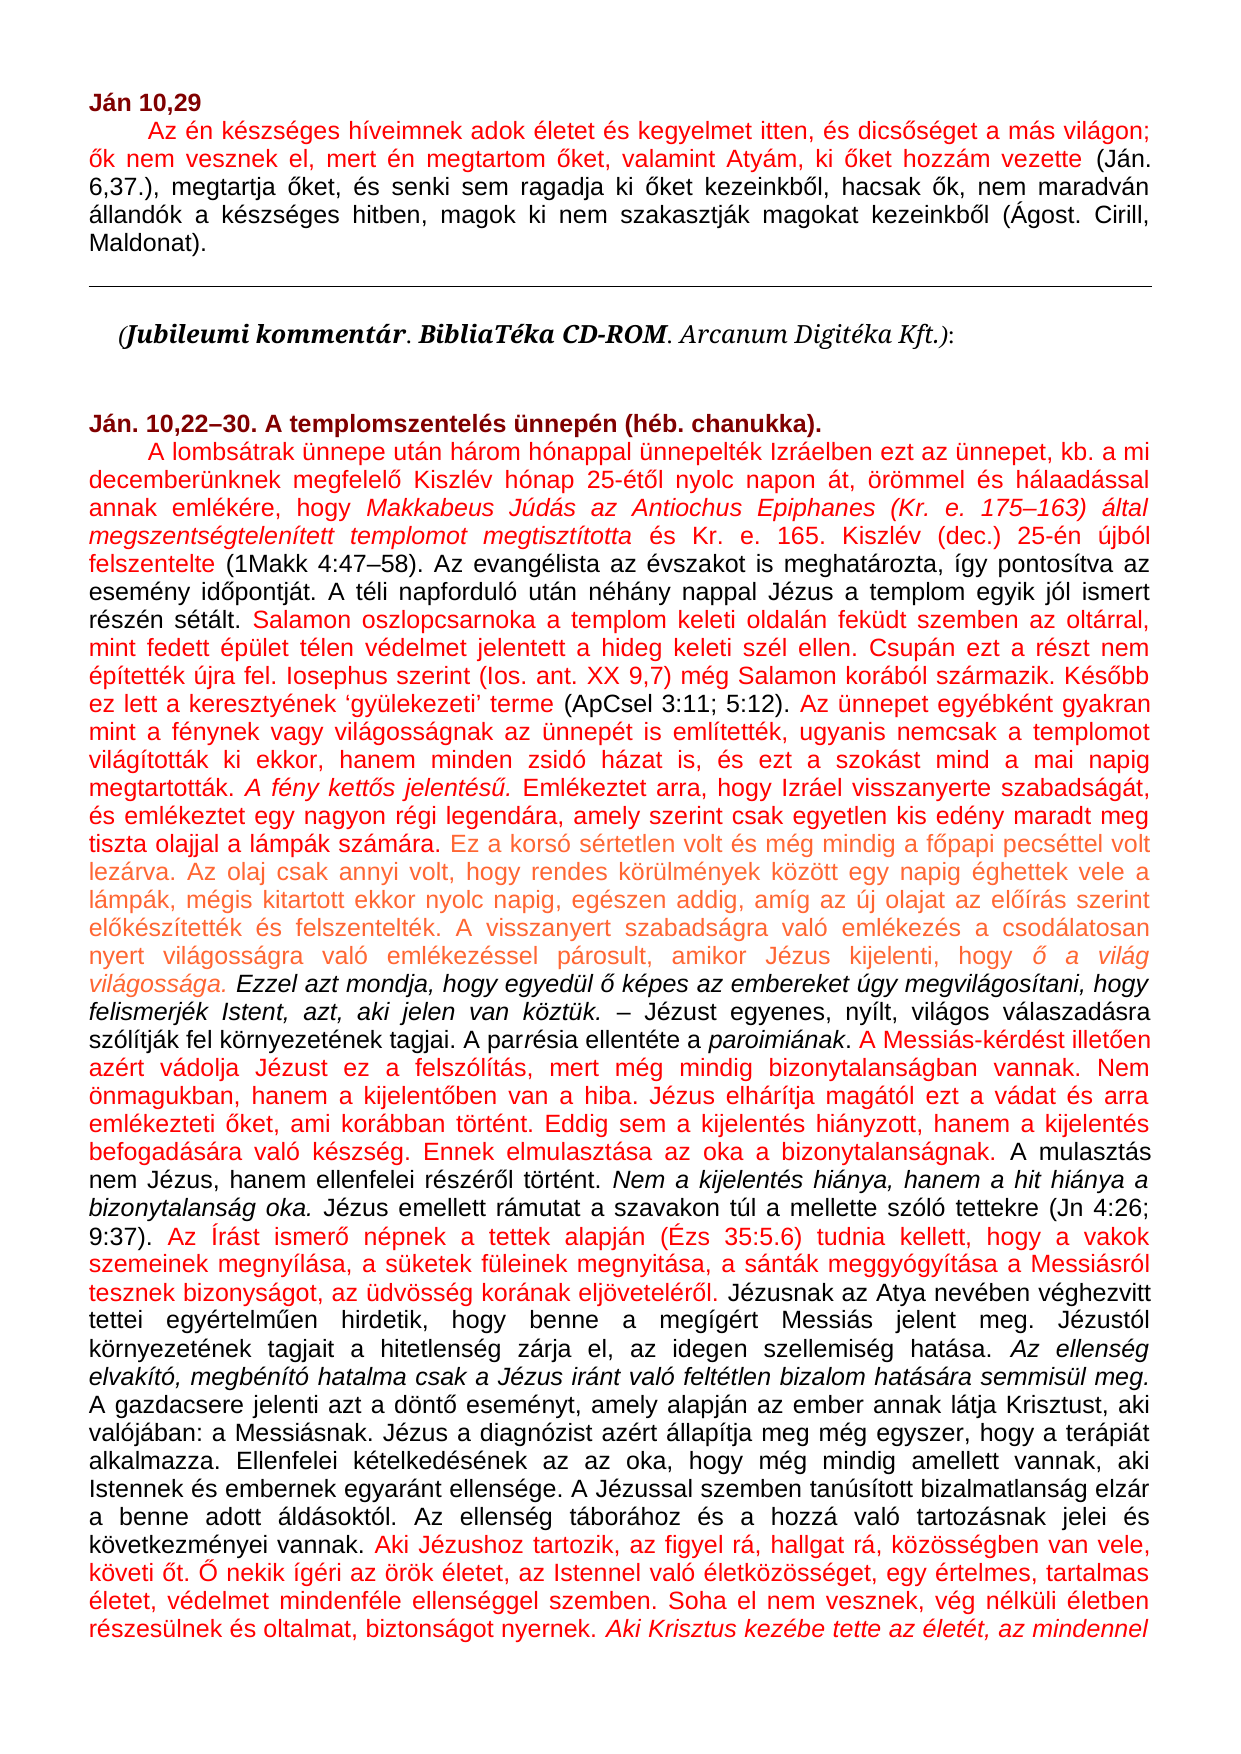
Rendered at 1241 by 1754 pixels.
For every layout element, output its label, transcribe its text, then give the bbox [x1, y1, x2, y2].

text (Jubileumi kommentár. BibliaTéka CD-ROM. Arcanum Digitéka Kft.): [88, 287, 1152, 380]
text Ján 10,29 [88, 88, 1152, 117]
text Az én készséges híveimnek adok életet és kegyelmet itten, és dicsőséget a más világon; ők nem vesznek el, mert én megtartom őket, valamint Atyám, ki őket hozzám vezette (Ján. 6,37.), megtartja őket, és senki sem ragadja ki őket kezeinkből, hacsak ők, nem maradván állandók a készséges hitben, magok ki nem szakasztják magokat kezeinkből (Ágost. Cirill, Maldonat). [88, 117, 1152, 257]
text A lombsátrak ünnepe után három hónappal ünnepelték Izráelben ezt az ünnepet, kb. a mi decemberünknek megfelelő Kiszlév hónap 25-étől nyolc napon át, örömmel és hálaadással annak emlékére, hogy Makkabeus Júdás az Antiochus Epiphanes (Kr. e. 175–163) által megszentségtelenített templomot megtisztította és Kr. e. 165. Kiszlév (dec.) 25-én újból felszentelte (1Makk 4:47–58). Az evangélista az évszakot is meghatározta, így pontosítva az esemény időpontját. A téli napforduló után néhány nappal Jézus a templom egyik jól ismert részén sétált. Salamon oszlopcsarnoka a templom keleti oldalán feküdt szemben az oltárral, mint fedett épület télen védelmet jelentett a hideg keleti szél ellen. Csupán ezt a részt nem építették újra fel. Iosephus szerint (Ios. ant. XX 9,7) még Salamon korából származik. Később ez lett a keresztyének ‘gyülekezeti’ terme (ApCsel 3:11; 5:12). Az ünnepet egyébként gyakran mint a fénynek vagy világosságnak az ünnepét is említették, ugyanis nemcsak a templomot világították ki ekkor, hanem minden zsidó házat is, és ezt a szokást mind a mai napig megtartották. A fény kettős jelentésű. Emlékeztet arra, hogy Izráel visszanyerte szabadságát, és emlékeztet egy nagyon régi legendára, amely szerint csak egyetlen kis edény maradt meg tiszta olajjal a lámpák számára. Ez a korsó sértetlen volt és még mindig a főpapi pecséttel volt lezárva. Az olaj csak annyi volt, hogy rendes körülmények között egy napig éghettek vele a lámpák, mégis kitartott ekkor nyolc napig, egészen addig, amíg az új olajat az előírás szerint előkészítették és felszentelték. A visszanyert szabadságra való emlékezés a csodálatosan nyert világosságra való emlékezéssel párosult, amikor Jézus kijelenti, hogy ő a világ világossága. Ezzel azt mondja, hogy egyedül ő képes az embereket úgy megvilágosítani, hogy felismerjék Istent, azt, aki jelen van köztük. – Jézust egyenes, nyílt, világos válaszadásra szólítják fel környezetének tagjai. A parrésia ellentéte a paroimiának. A Messiás-kérdést illetően azért vádolja Jézust ez a felszólítás, mert még mindig bizonytalanságban vannak. Nem önmagukban, hanem a kijelentőben van a hiba. Jézus elhárítja magától ezt a vádat és arra emlékezteti őket, ami korábban történt. Eddig sem a kijelentés hiányzott, hanem a kijelentés befogadására való készség. Ennek elmulasztása az oka a bizonytalanságnak. A mulasztás nem Jézus, hanem ellenfelei részéről történt. Nem a kijelentés hiánya, hanem a hit hiánya a bizonytalanság oka. Jézus emellett rámutat a szavakon túl a mellette szóló tettekre (Jn 4:26; 9:37). Az Írást ismerő népnek a tettek alapján (Ézs 35:5.6) tudnia kellett, hogy a vakok szemeinek megnyílása, a süketek füleinek megnyitása, a sánták meggyógyítása a Messiásról tesznek bizonyságot, az üdvösség korának eljöveteléről. Jézusnak az Atya nevében véghezvitt tettei egyértelműen hirdetik, hogy benne a megígért Messiás jelent meg. Jézustól környezetének tagjait a hitetlenség zárja el, az idegen szellemiség hatása. Az ellenség elvakító, megbénító hatalma csak a Jézus iránt való feltétlen bizalom hatására semmisül meg. A gazdacsere jelenti azt a döntő eseményt, amely alapján az ember annak látja Krisztust, aki valójában: a Messiásnak. Jézus a diagnózist azért állapítja meg még egyszer, hogy a terápiát alkalmazza. Ellenfelei kételkedésének az az oka, hogy még mindig amellett vannak, aki Istennek és embernek egyaránt ellensége. A Jézussal szemben tanúsított bizalmatlanság elzár a benne adott áldásoktól. Az ellenség táborához és a hozzá való tartozásnak jelei és következményei vannak. Aki Jézushoz tartozik, az figyel rá, hallgat rá, közösségben van vele, követi őt. Ő nekik ígéri az örök életet, az Istennel való életközösséget, egy értelmes, tartalmas életet, védelmet mindenféle ellenséggel szemben. Soha el nem vesznek, vég nélküli életben részesülnek és oltalmat, biztonságot nyernek. Aki Krisztus kezébe tette az életét, az mindennel [88, 438, 1152, 1642]
text Ján. 10,22–30. A templomszentelés ünnepén (héb. chanukka). [88, 409, 1152, 438]
